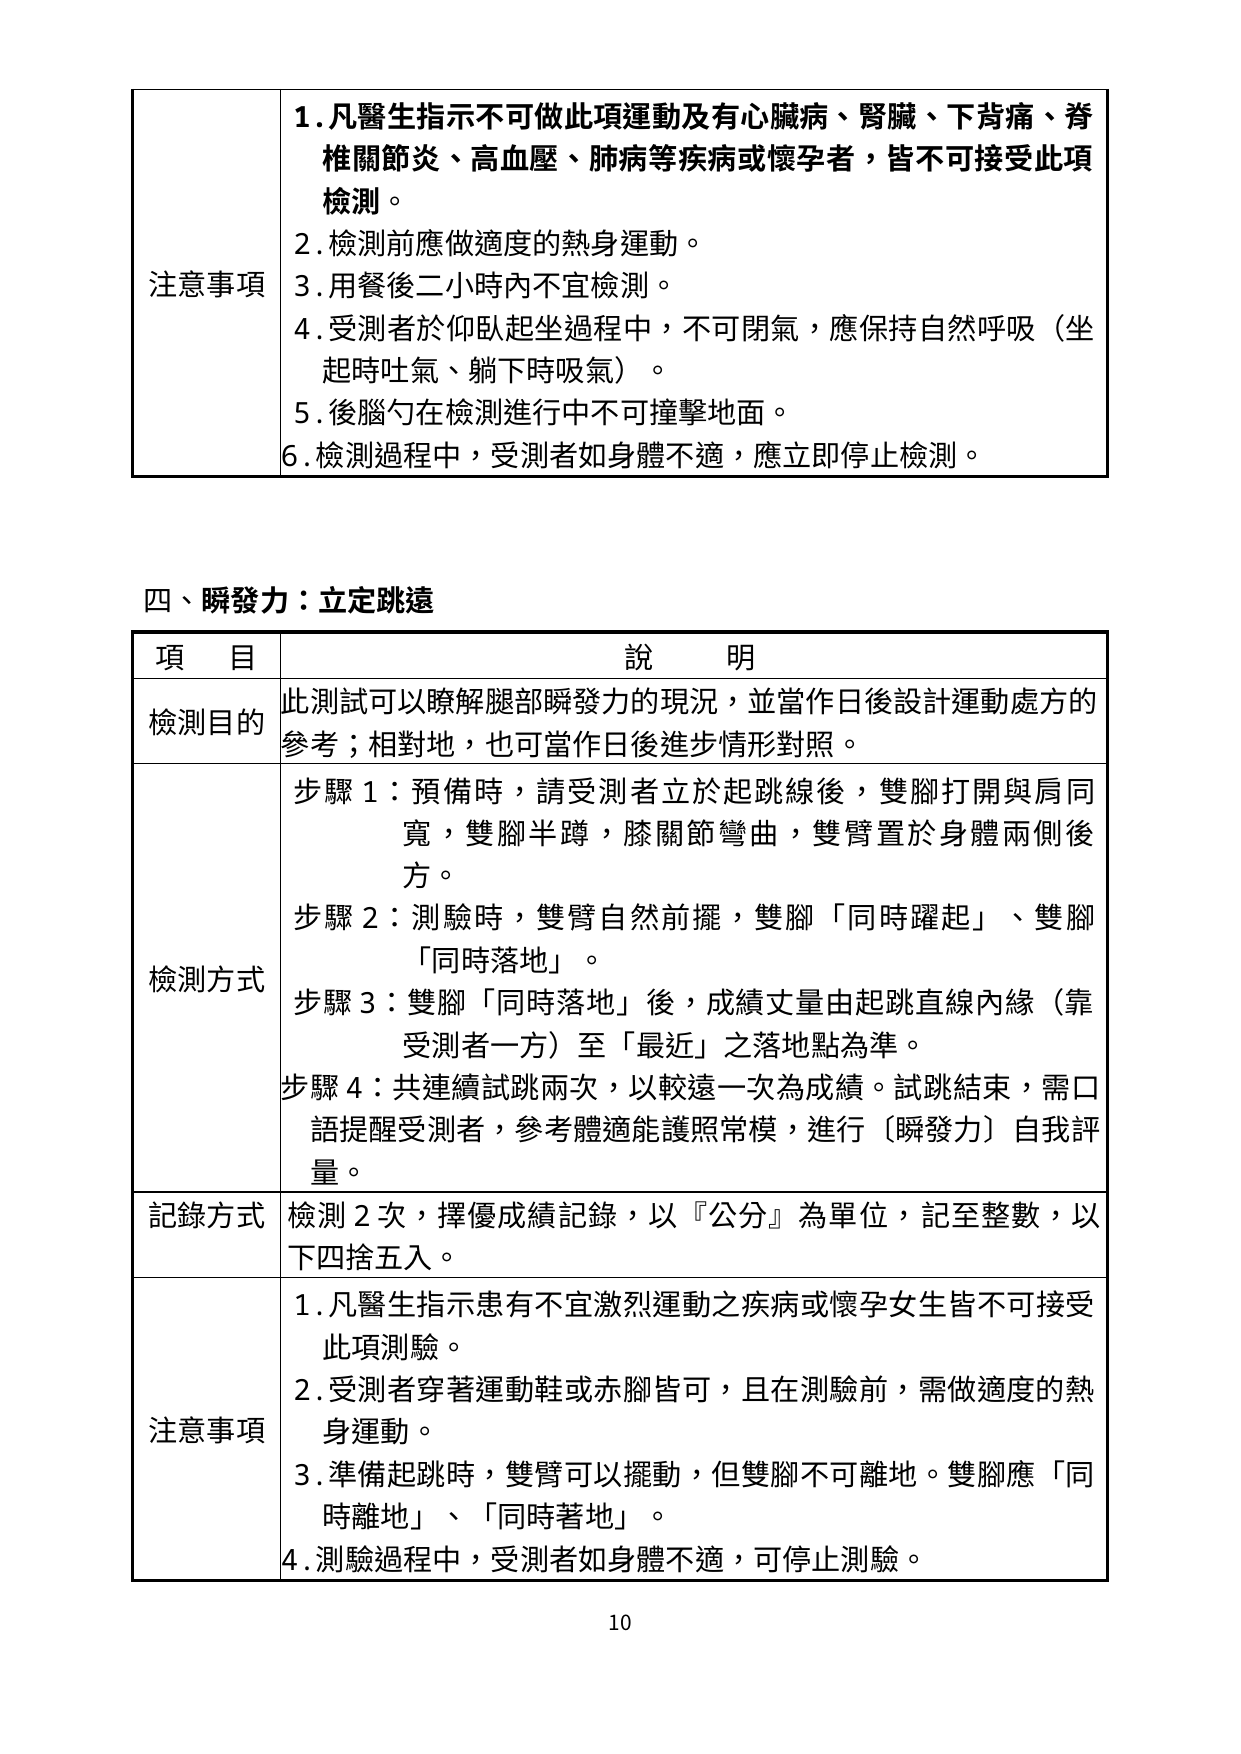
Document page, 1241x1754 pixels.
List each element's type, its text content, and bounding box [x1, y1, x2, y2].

table_cell 檢測2次，擇優成績記錄，以『公分』為單位，記至整數，以下四捨五入。 [281, 1193, 1106, 1277]
table_cell 注意事項 [134, 1278, 280, 1578]
table_header 項 目 [134, 634, 280, 678]
text 四、瞬發力：立定跳遠 [143, 478, 1122, 620]
table_cell 此測試可以瞭解腿部瞬發力的現況，並當作日後設計運動處方的參考；相對地，也可當作日後進步情形對照。 [281, 679, 1106, 763]
table_cell 1.凡醫生指示不可做此項運動及有心臟病、腎臟、下背痛、脊椎關節炎、高血壓、肺病等疾病或懷孕者，皆不可接受此項檢測。 2.檢測前應做適度的熱身運動。 3.用餐後二小時內不宜檢測。 4.受測者於仰臥起坐過程中，不可閉氣，應保持自然呼吸（坐起時吐氣、躺下時吸氣）。 5.後腦勺在檢測進行中不可撞擊地面。 6.檢測過程中，受測者如身體不適，應立即停止檢測。 [281, 90, 1106, 475]
table_cell 記錄方式 [134, 1193, 280, 1277]
table_header 說 明 [281, 634, 1106, 678]
table_cell 注意事項 [134, 90, 280, 475]
table_cell 檢測目的 [134, 679, 280, 763]
table_cell 1.凡醫生指示患有不宜激烈運動之疾病或懷孕女生皆不可接受此項測驗。 2.受測者穿著運動鞋或赤腳皆可，且在測驗前，需做適度的熱身運動。 3.準備起跳時，雙臂可以擺動，但雙腳不可離地。雙腳應「同時離地」、「同時著地」。 4.測驗過程中，受測者如身體不適，可停止測驗。 [281, 1278, 1106, 1578]
table_cell 步驟1：預備時，請受測者立於起跳線後，雙腳打開與肩同寬，雙腳半蹲，膝關節彎曲，雙臂置於身體兩側後方。 步驟2：測驗時，雙臂自然前擺，雙腳「同時躍起」、雙腳「同時落地」。 步驟3：雙腳「同時落地」後，成績丈量由起跳直線內緣（靠受測者一方）至「最近」之落地點為準。 步驟4：共連續試跳兩次，以較遠一次為成績。試跳結束，需口語提醒受測者，參考體適能護照常模，進行〔瞬發力〕自我評量。 [281, 764, 1106, 1191]
table_cell 檢測方式 [134, 764, 280, 1191]
